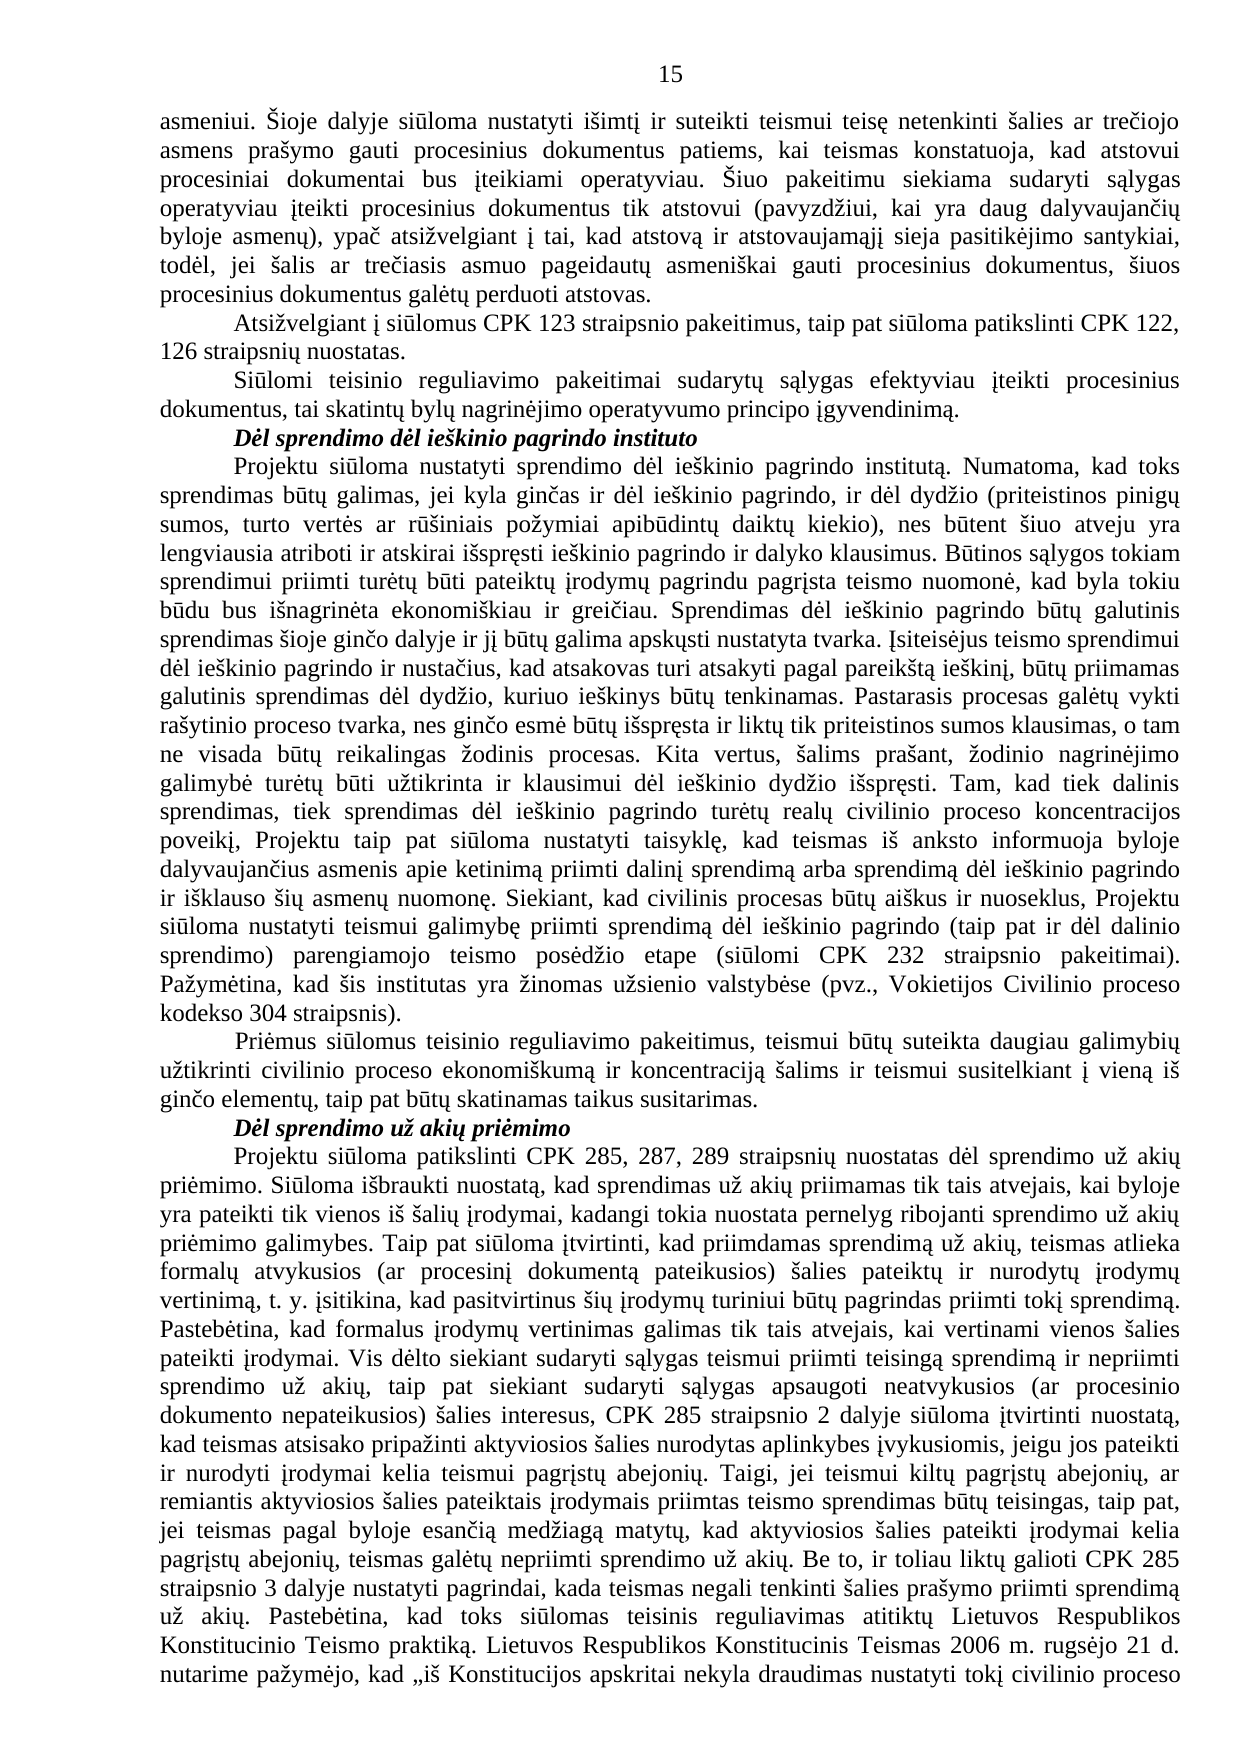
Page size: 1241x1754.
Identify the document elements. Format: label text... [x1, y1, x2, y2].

text Dėl sprendimo už akių priėmimo [159, 1113, 1181, 1141]
text Projektu siūloma patikslinti CPK 285, 287, 289 straipsnių nuostatas dėl sprendimo už akių priėmimo. Siūloma išbraukti nuostatą, kad sprendimas už akių priimamas tik tais atvejais, kai byloje yra pateikti tik vienos iš šalių įrodymai, kadangi tokia nuostata pernelyg ribojanti sprendimo už akių priėmimo galimybes. Taip pat siūloma įtvirtinti, kad priimdamas sprendimą už akių, teismas atlieka formalų atvykusios (ar procesinį dokumentą pateikusios) šalies pateiktų ir nurodytų įrodymų vertinimą, t. y. įsitikina, kad pasitvirtinus šių įrodymų turiniui būtų pagrindas priimti tokį sprendimą. Pastebėtina, kad formalus įrodymų vertinimas galimas tik tais atvejais, kai vertinami vienos šalies pateikti įrodymai. Vis dėlto siekiant sudaryti sąlygas teismui priimti teisingą sprendimą ir nepriimti sprendimo už akių, taip pat siekiant sudaryti sąlygas apsaugoti neatvykusios (ar procesinio dokumento nepateikusios) šalies interesus, CPK 285 straipsnio 2 dalyje siūloma įtvirtinti nuostatą, kad teismas atsisako pripažinti aktyviosios šalies nurodytas aplinkybes įvykusiomis, jeigu jos pateikti ir nurodyti įrodymai kelia teismui pagrįstų abejonių. Taigi, jei teismui kiltų pagrįstų abejonių, ar remiantis aktyviosios šalies pateiktais įrodymais priimtas teismo sprendimas būtų teisingas, taip pat, jei teismas pagal byloje esančią medžiagą matytų, kad aktyviosios šalies pateikti įrodymai kelia pagrįstų abejonių, teismas galėtų nepriimti sprendimo už akių. Be to, ir toliau liktų galioti CPK 285 straipsnio 3 dalyje nustatyti pagrindai, kada teismas negali tenkinti šalies prašymo priimti sprendimą už akių. Pastebėtina, kad toks siūlomas teisinis reguliavimas atitiktų Lietuvos Respublikos Konstitucinio Teismo praktiką. Lietuvos Respublikos Konstitucinis Teismas 2006 m. rugsėjo 21 d. nutarime pažymėjo, kad „iš Konstitucijos apskritai nekyla draudimas nustatyti tokį civilinio proceso [159, 1141, 1181, 1688]
text Priėmus siūlomus teisinio reguliavimo pakeitimus, teismui būtų suteikta daugiau galimybių užtikrinti civilinio proceso ekonomiškumą ir koncentraciją šalims ir teismui susitelkiant į vieną iš ginčo elementų, taip pat būtų skatinamas taikus susitarimas. [159, 1026, 1181, 1113]
text Projektu siūloma nustatyti sprendimo dėl ieškinio pagrindo institutą. Numatoma, kad toks sprendimas būtų galimas, jei kyla ginčas ir dėl ieškinio pagrindo, ir dėl dydžio (priteistinos pinigų sumos, turto vertės ar rūšiniais požymiai apibūdintų daiktų kiekio), nes būtent šiuo atveju yra lengviausia atriboti ir atskirai išspręsti ieškinio pagrindo ir dalyko klausimus. Būtinos sąlygos tokiam sprendimui priimti turėtų būti pateiktų įrodymų pagrindu pagrįsta teismo nuomonė, kad byla tokiu būdu bus išnagrinėta ekonomiškiau ir greičiau. Sprendimas dėl ieškinio pagrindo būtų galutinis sprendimas šioje ginčo dalyje ir jį būtų galima apskųsti nustatyta tvarka. Įsiteisėjus teismo sprendimui dėl ieškinio pagrindo ir nustačius, kad atsakovas turi atsakyti pagal pareikštą ieškinį, būtų priimamas galutinis sprendimas dėl dydžio, kuriuo ieškinys būtų tenkinamas. Pastarasis procesas galėtų vykti rašytinio proceso tvarka, nes ginčo esmė būtų išspręsta ir liktų tik priteistinos sumos klausimas, o tam ne visada būtų reikalingas žodinis procesas. Kita vertus, šalims prašant, žodinio nagrinėjimo galimybė turėtų būti užtikrinta ir klausimui dėl ieškinio dydžio išspręsti. Tam, kad tiek dalinis sprendimas, tiek sprendimas dėl ieškinio pagrindo turėtų realų civilinio proceso koncentracijos poveikį, Projektu taip pat siūloma nustatyti taisyklę, kad teismas iš anksto informuoja byloje dalyvaujančius asmenis apie ketinimą priimti dalinį sprendimą arba sprendimą dėl ieškinio pagrindo ir išklauso šių asmenų nuomonę. Siekiant, kad civilinis procesas būtų aiškus ir nuoseklus, Projektu siūloma nustatyti teismui galimybę priimti sprendimą dėl ieškinio pagrindo (taip pat ir dėl dalinio sprendimo) parengiamojo teismo posėdžio etape (siūlomi CPK 232 straipsnio pakeitimai). Pažymėtina, kad šis institutas yra žinomas užsienio valstybėse (pvz., Vokietijos Civilinio proceso kodekso 304 straipsnis). [159, 451, 1181, 1026]
text Siūlomi teisinio reguliavimo pakeitimai sudarytų sąlygas efektyviau įteikti procesinius dokumentus, tai skatintų bylų nagrinėjimo operatyvumo principo įgyvendinimą. [159, 365, 1181, 423]
text Dėl sprendimo dėl ieškinio pagrindo instituto [159, 423, 1181, 451]
text asmeniui. Šioje dalyje siūloma nustatyti išimtį ir suteikti teismui teisę netenkinti šalies ar trečiojo asmens prašymo gauti procesinius dokumentus patiems, kai teismas konstatuoja, kad atstovui procesiniai dokumentai bus įteikiami operatyviau. Šiuo pakeitimu siekiama sudaryti sąlygas operatyviau įteikti procesinius dokumentus tik atstovui (pavyzdžiui, kai yra daug dalyvaujančių byloje asmenų), ypač atsižvelgiant į tai, kad atstovą ir atstovaujamąjį sieja pasitikėjimo santykiai, todėl, jei šalis ar trečiasis asmuo pageidautų asmeniškai gauti procesinius dokumentus, šiuos procesinius dokumentus galėtų perduoti atstovas. [159, 106, 1181, 308]
text Atsižvelgiant į siūlomus CPK 123 straipsnio pakeitimus, taip pat siūloma patikslinti CPK 122, 126 straipsnių nuostatas. [159, 308, 1181, 365]
